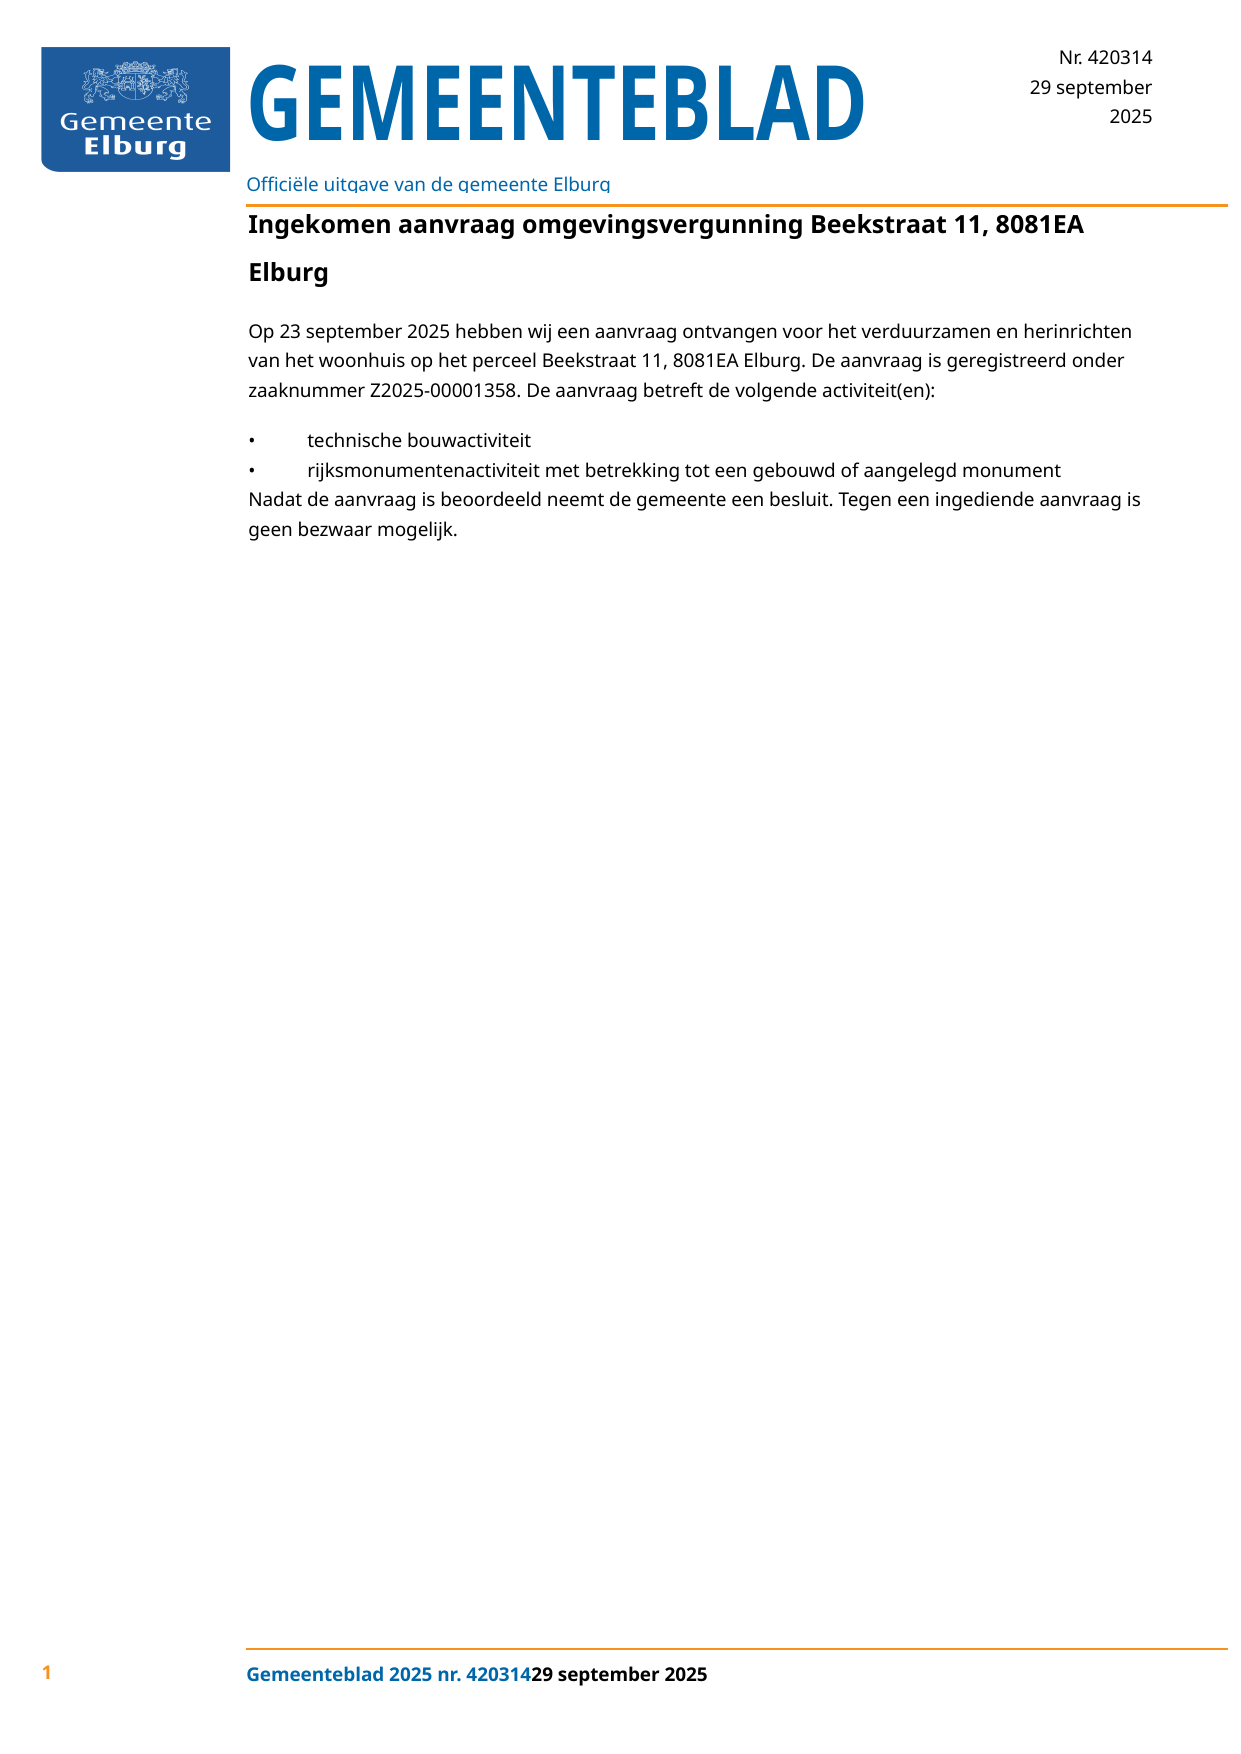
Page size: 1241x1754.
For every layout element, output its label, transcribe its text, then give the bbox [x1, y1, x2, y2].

list technische bouwactiviteit [248, 427, 1152, 453]
text Op 23 september 2025 hebben wij een aanvraag ontvangen voor het verduurzamen en herinrichten van het woonhuis op het perceel Beekstraat 11, 8081EA Elburg. De aanvraag is geregistreerd onder zaaknummer Z2025-00001358. De aanvraag betreft de volgende activiteit(en): [248, 318, 1152, 403]
list rijksmonumentenactiviteit met betrekking tot een gebouwd of aangelegd monument [248, 457, 1152, 483]
text Ingekomen aanvraag omgevingsvergunning Beekstraat 11, 8081EA Elburg [248, 207, 1152, 288]
picture [41, 47, 231, 172]
text Nadat de aanvraag is beoordeeld neemt de gemeente een besluit. Tegen een ingediende aanvraag is geen bezwaar mogelijk. [248, 487, 1152, 542]
